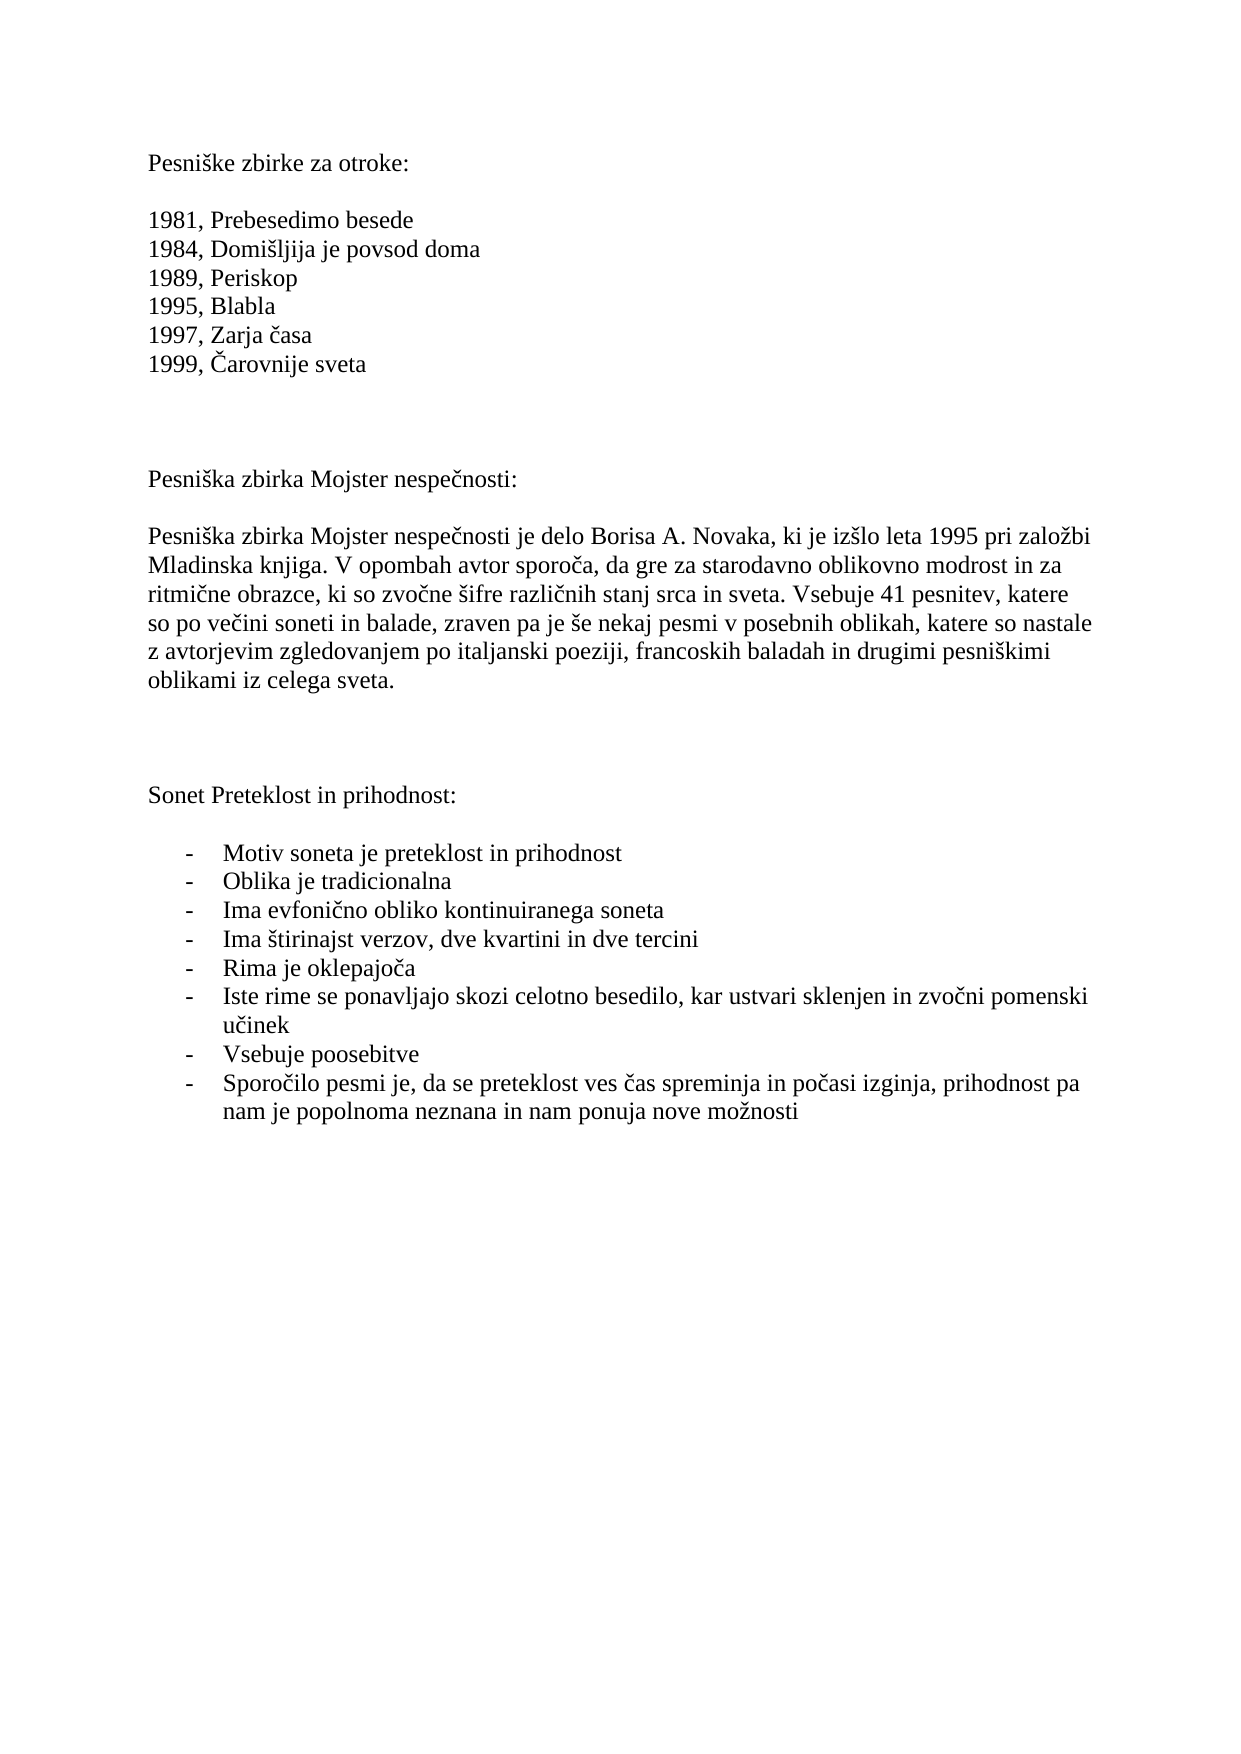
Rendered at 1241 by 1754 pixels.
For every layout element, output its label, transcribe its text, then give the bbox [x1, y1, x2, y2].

list Motiv soneta je preteklost in prihodnost [185, 838, 1092, 866]
text Pesniška zbirka Mojster nespečnosti je delo Borisa A. Novaka, ki je izšlo leta 1995 pri založbi Mladinska knjiga. V opombah avtor sporoča, da gre za starodavno oblikovno modrost in za ritmične obrazce, ki so zvočne šifre različnih stanj srca in sveta. Vsebuje 41 pesnitev, katere so po večini soneti in balade, zraven pa je še nekaj pesmi v posebnih oblikah, katere so nastale z avtorjevim zgledovanjem po italjanski poeziji, francoskih baladah in drugimi pesniškimi oblikami iz celega sveta. [148, 521, 1092, 694]
list Sporočilo pesmi je, da se preteklost ves čas spreminja in počasi izginja, prihodnost pa nam je popolnoma neznana in nam ponuja nove možnosti [185, 1068, 1092, 1125]
text 1989, Periskop [148, 263, 1092, 291]
text Pesniška zbirka Mojster nespečnosti: [148, 464, 1092, 493]
list Rima je oklepajoča [185, 953, 1092, 981]
list Oblika je tradicionalna [185, 866, 1092, 895]
text 1981, Prebesedimo besede [148, 205, 1092, 234]
text Sonet Preteklost in prihodnost: [148, 780, 1092, 809]
list Ima štirinajst verzov, dve kvartini in dve tercini [185, 924, 1092, 953]
list Vsebuje poosebitve [185, 1039, 1092, 1068]
text 1984, Domišljija je povsod doma [148, 234, 1092, 263]
text 1999, Čarovnije sveta [148, 349, 1092, 378]
text 1995, Blabla [148, 291, 1092, 320]
list Iste rime se ponavljajo skozi celotno besedilo, kar ustvari sklenjen in zvočni pomenski učinek [185, 981, 1092, 1039]
list Ima evfonično obliko kontinuiranega soneta [185, 895, 1092, 924]
text 1997, Zarja časa [148, 320, 1092, 349]
text Pesniške zbirke za otroke: [148, 148, 1092, 176]
